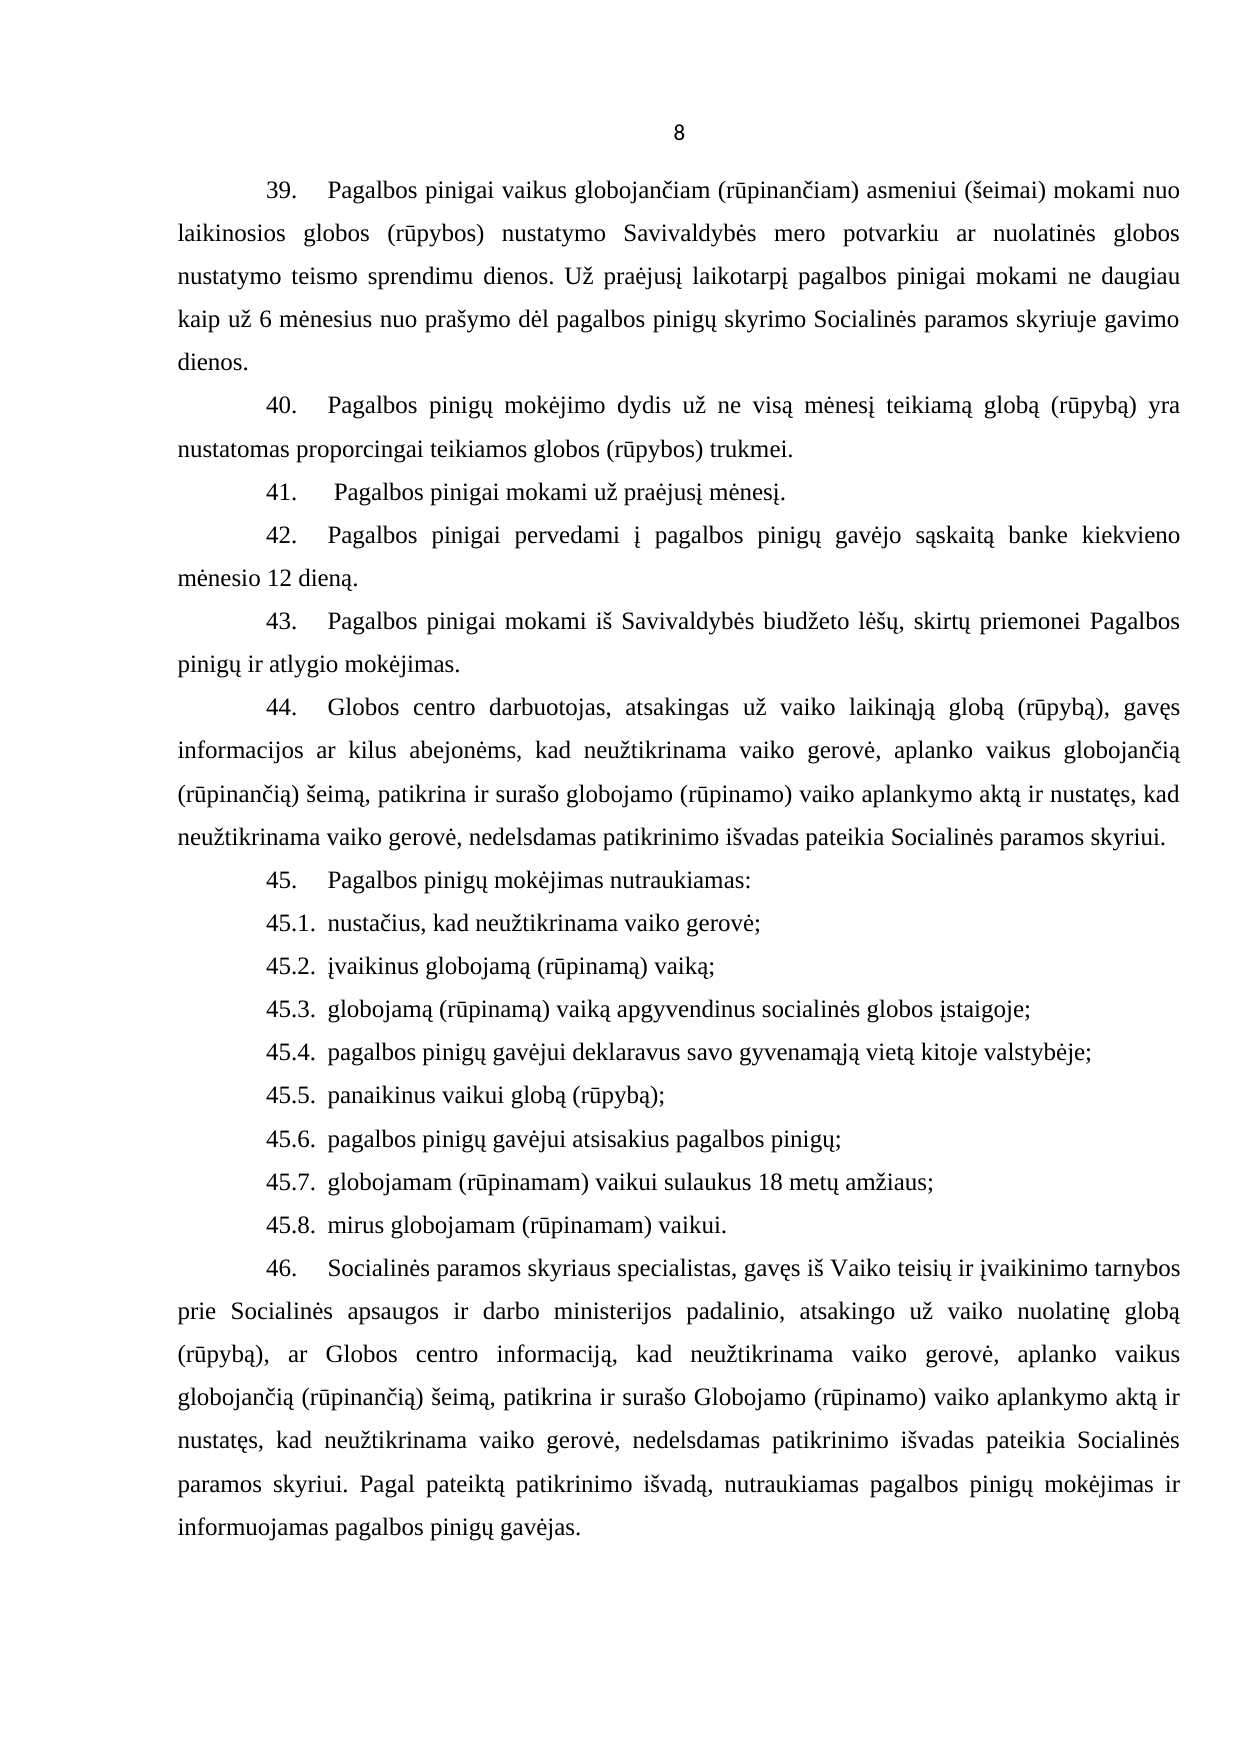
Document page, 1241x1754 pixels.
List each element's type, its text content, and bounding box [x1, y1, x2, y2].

text 45.1. nustačius, kad neužtikrinama vaiko gerovė; [266, 908, 1181, 937]
text 39. Pagalbos pinigai vaikus globojančiam (rūpinančiam) asmeniui (šeimai) mokami nuo laikinosios globos (rūpybos) nustatymo Savivaldybės mero potvarkiu ar nuolatinės globos nustatymo teismo sprendimu dienos. Už praėjusį laikotarpį pagalbos pinigai mokami ne daugiau kaip už 6 mėnesius nuo prašymo dėl pagalbos pinigų skyrimo Socialinės paramos skyriuje gavimo dienos. [177, 175, 1181, 376]
text 45.7. globojamam (rūpinamam) vaikui sulaukus 18 metų amžiaus; [266, 1167, 1181, 1196]
text 45. Pagalbos pinigų mokėjimas nutraukiamas: [177, 865, 1181, 894]
text 43. Pagalbos pinigai mokami iš Savivaldybės biudžeto lėšų, skirtų priemonei Pagalbos pinigų ir atlygio mokėjimas. [177, 606, 1181, 678]
text 45.2. įvaikinus globojamą (rūpinamą) vaiką; [266, 951, 1181, 980]
text 45.3. globojamą (rūpinamą) vaiką apgyvendinus socialinės globos įstaigoje; [266, 994, 1181, 1023]
text 41. Pagalbos pinigai mokami už praėjusį mėnesį. [177, 477, 1181, 506]
text 45.8. mirus globojamam (rūpinamam) vaikui. [266, 1210, 1181, 1239]
text 45.6. pagalbos pinigų gavėjui atsisakius pagalbos pinigų; [266, 1124, 1181, 1152]
text 44. Globos centro darbuotojas, atsakingas už vaiko laikinąją globą (rūpybą), gavęs informacijos ar kilus abejonėms, kad neužtikrinama vaiko gerovė, aplanko vaikus globojančią (rūpinančią) šeimą, patikrina ir surašo globojamo (rūpinamo) vaiko aplankymo aktą ir nustatęs, kad neužtikrinama vaiko gerovė, nedelsdamas patikrinimo išvadas pateikia Socialinės paramos skyriui. [177, 692, 1181, 851]
text 45.4. pagalbos pinigų gavėjui deklaravus savo gyvenamąją vietą kitoje valstybėje; [266, 1037, 1181, 1066]
text 40. Pagalbos pinigų mokėjimo dydis už ne visą mėnesį teikiamą globą (rūpybą) yra nustatomas proporcingai teikiamos globos (rūpybos) trukmei. [177, 391, 1181, 462]
text 46. Socialinės paramos skyriaus specialistas, gavęs iš Vaiko teisių ir įvaikinimo tarnybos prie Socialinės apsaugos ir darbo ministerijos padalinio, atsakingo už vaiko nuolatinę globą (rūpybą), ar Globos centro informaciją, kad neužtikrinama vaiko gerovė, aplanko vaikus globojančią (rūpinančią) šeimą, patikrina ir surašo Globojamo (rūpinamo) vaiko aplankymo aktą ir nustatęs, kad neužtikrinama vaiko gerovė, nedelsdamas patikrinimo išvadas pateikia Socialinės paramos skyriui. Pagal pateiktą patikrinimo išvadą, nutraukiamas pagalbos pinigų mokėjimas ir informuojamas pagalbos pinigų gavėjas. [177, 1253, 1181, 1541]
text 45.5. panaikinus vaikui globą (rūpybą); [266, 1081, 1181, 1109]
text 42. Pagalbos pinigai pervedami į pagalbos pinigų gavėjo sąskaitą banke kiekvieno mėnesio 12 dieną. [177, 520, 1181, 592]
